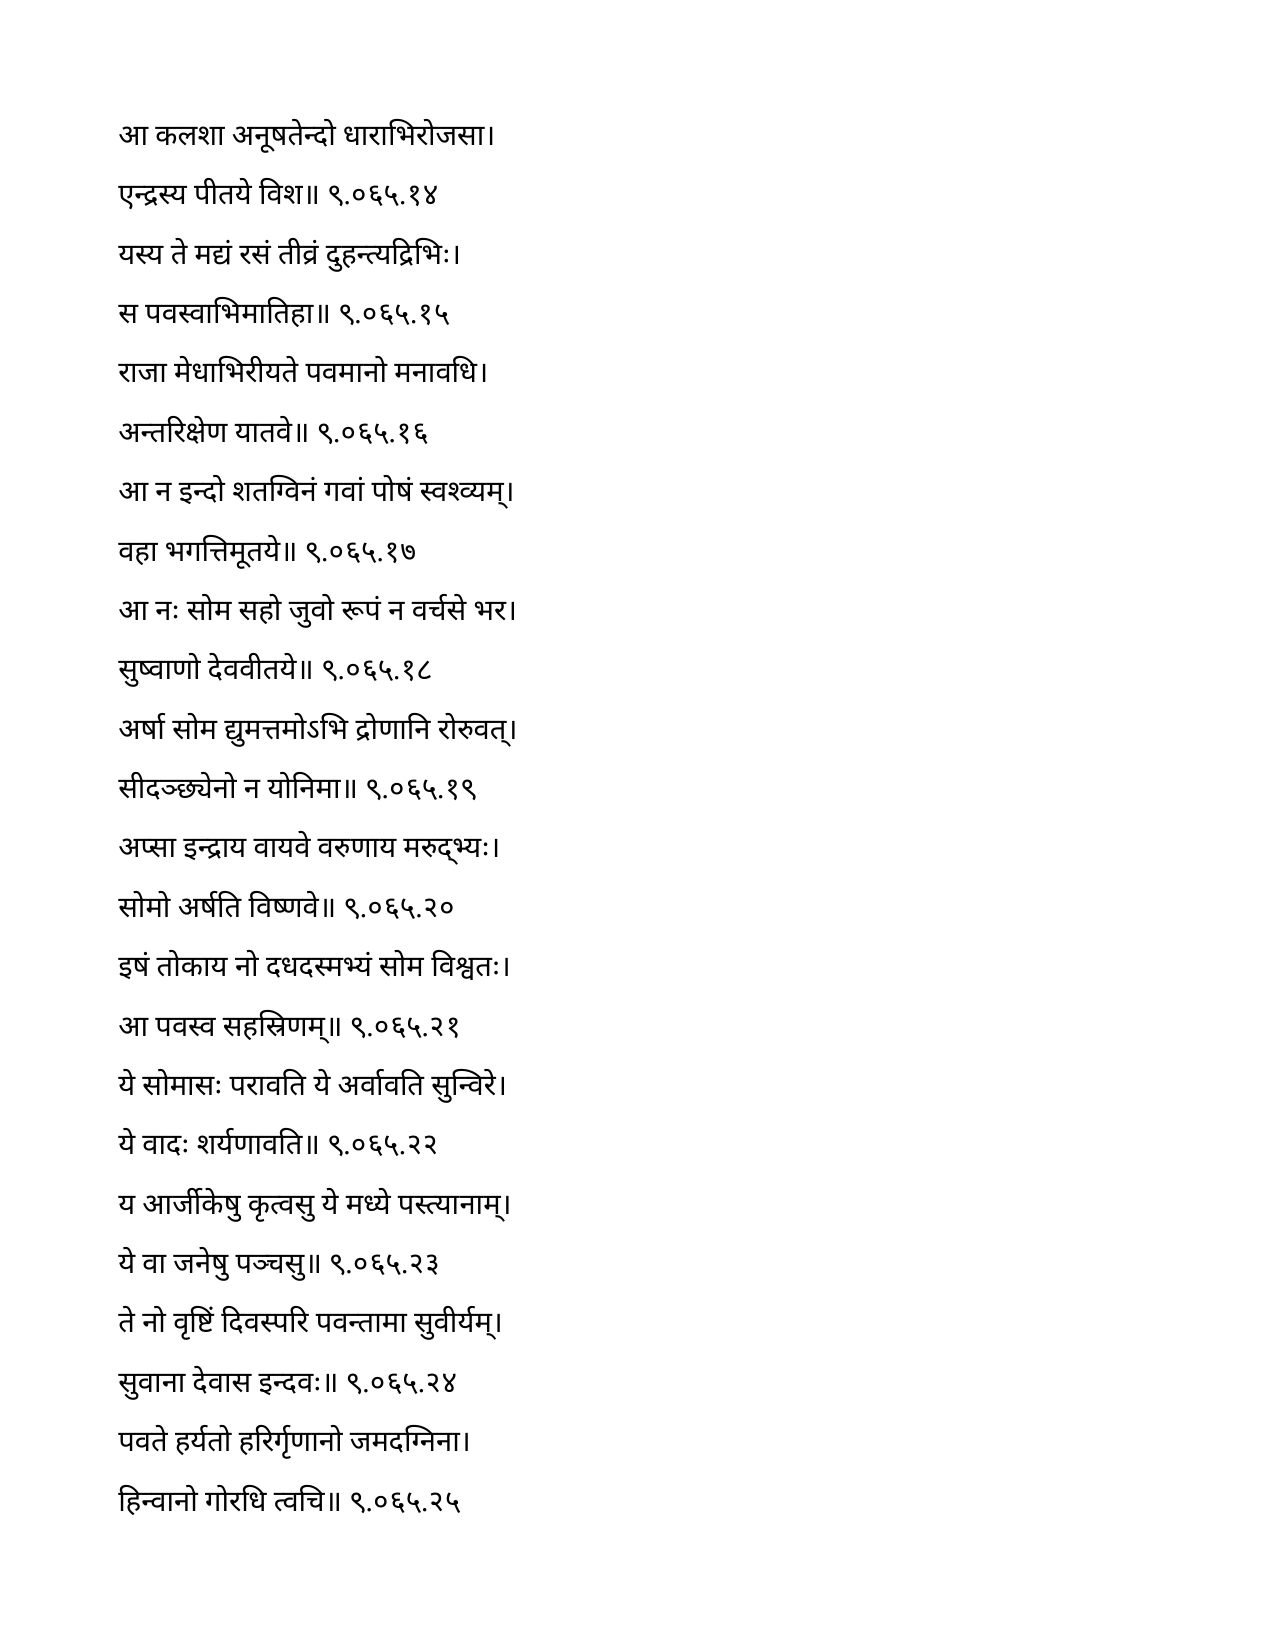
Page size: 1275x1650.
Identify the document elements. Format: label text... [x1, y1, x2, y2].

text अर्षा सोम द्युमत्तमोऽभि द्रोणानि रोरुवत्। [118, 712, 1157, 745]
text आ न इन्दो शतग्विनं गवां पोषं स्वश्व्यम्। [118, 474, 1157, 508]
text ये सोमासः परावति ये अर्वावति सुन्विरे। [118, 1068, 1157, 1102]
text सीदञ्छ्येनो न योनिमा॥ ९.०६५.१९ [118, 771, 1157, 805]
text ये वादः शर्यणावति॥ ९.०६५.२२ [118, 1127, 1157, 1161]
text आ नः सोम सहो जुवो रूपं न वर्चसे भर। [118, 593, 1157, 627]
text हिन्वानो गोरधि त्वचि॥ ९.०६५.२५ [118, 1484, 1157, 1517]
text राजा मेधाभिरीयते पवमानो मनावधि। [118, 356, 1157, 389]
text सुवाना देवास इन्दवः॥ ९.०६५.२४ [118, 1365, 1157, 1398]
text यस्य ते मद्यं रसं तीव्रं दुहन्त्यद्रिभिः। [118, 237, 1157, 270]
text पवते हर्यतो हरिर्गृणानो जमदग्निना। [118, 1424, 1157, 1458]
text अन्तरिक्षेण यातवे॥ ९.०६५.१६ [118, 415, 1157, 448]
text ते नो वृष्टिं दिवस्परि पवन्तामा सुवीर्यम्। [183, 1306, 445, 1339]
text ते नो वृष्टिं दिवस्परि पवन्तामा सुवीर्यम्। [118, 1306, 194, 1339]
text अप्सा इन्द्राय वायवे वरुणाय मरुद्भ्यः। [118, 831, 1157, 864]
text आ कलशा अनूषतेन्दो धाराभिरोजसा। [118, 118, 1157, 152]
text आ पवस्व सहस्रिणम्॥ ९.०६५.२१ [118, 1009, 1157, 1042]
text वहा भगत्तिमूतये॥ ९.०६५.१७ [118, 534, 1157, 567]
text सोमो अर्षति विष्णवे॥ ९.०६५.२० [118, 890, 1157, 923]
text ते नो वृष्टिं दिवस्परि पवन्तामा सुवीर्यम्। [431, 1306, 1157, 1339]
text एन्द्रस्य पीतये विश॥ ९.०६५.१४ [118, 177, 1157, 211]
text सुष्वाणो देववीतये॥ ९.०६५.१८ [118, 652, 1157, 686]
text इषं तोकाय नो दधदस्मभ्यं सोम विश्वतः। [118, 949, 1157, 983]
text य आर्जीकेषु कृत्वसु ये मध्ये पस्त्यानाम्। [118, 1187, 1157, 1220]
text स पवस्वाभिमातिहा॥ ९.०६५.१५ [118, 296, 1157, 330]
text ये वा जनेषु पञ्चसु॥ ९.०६५.२३ [118, 1246, 1157, 1280]
